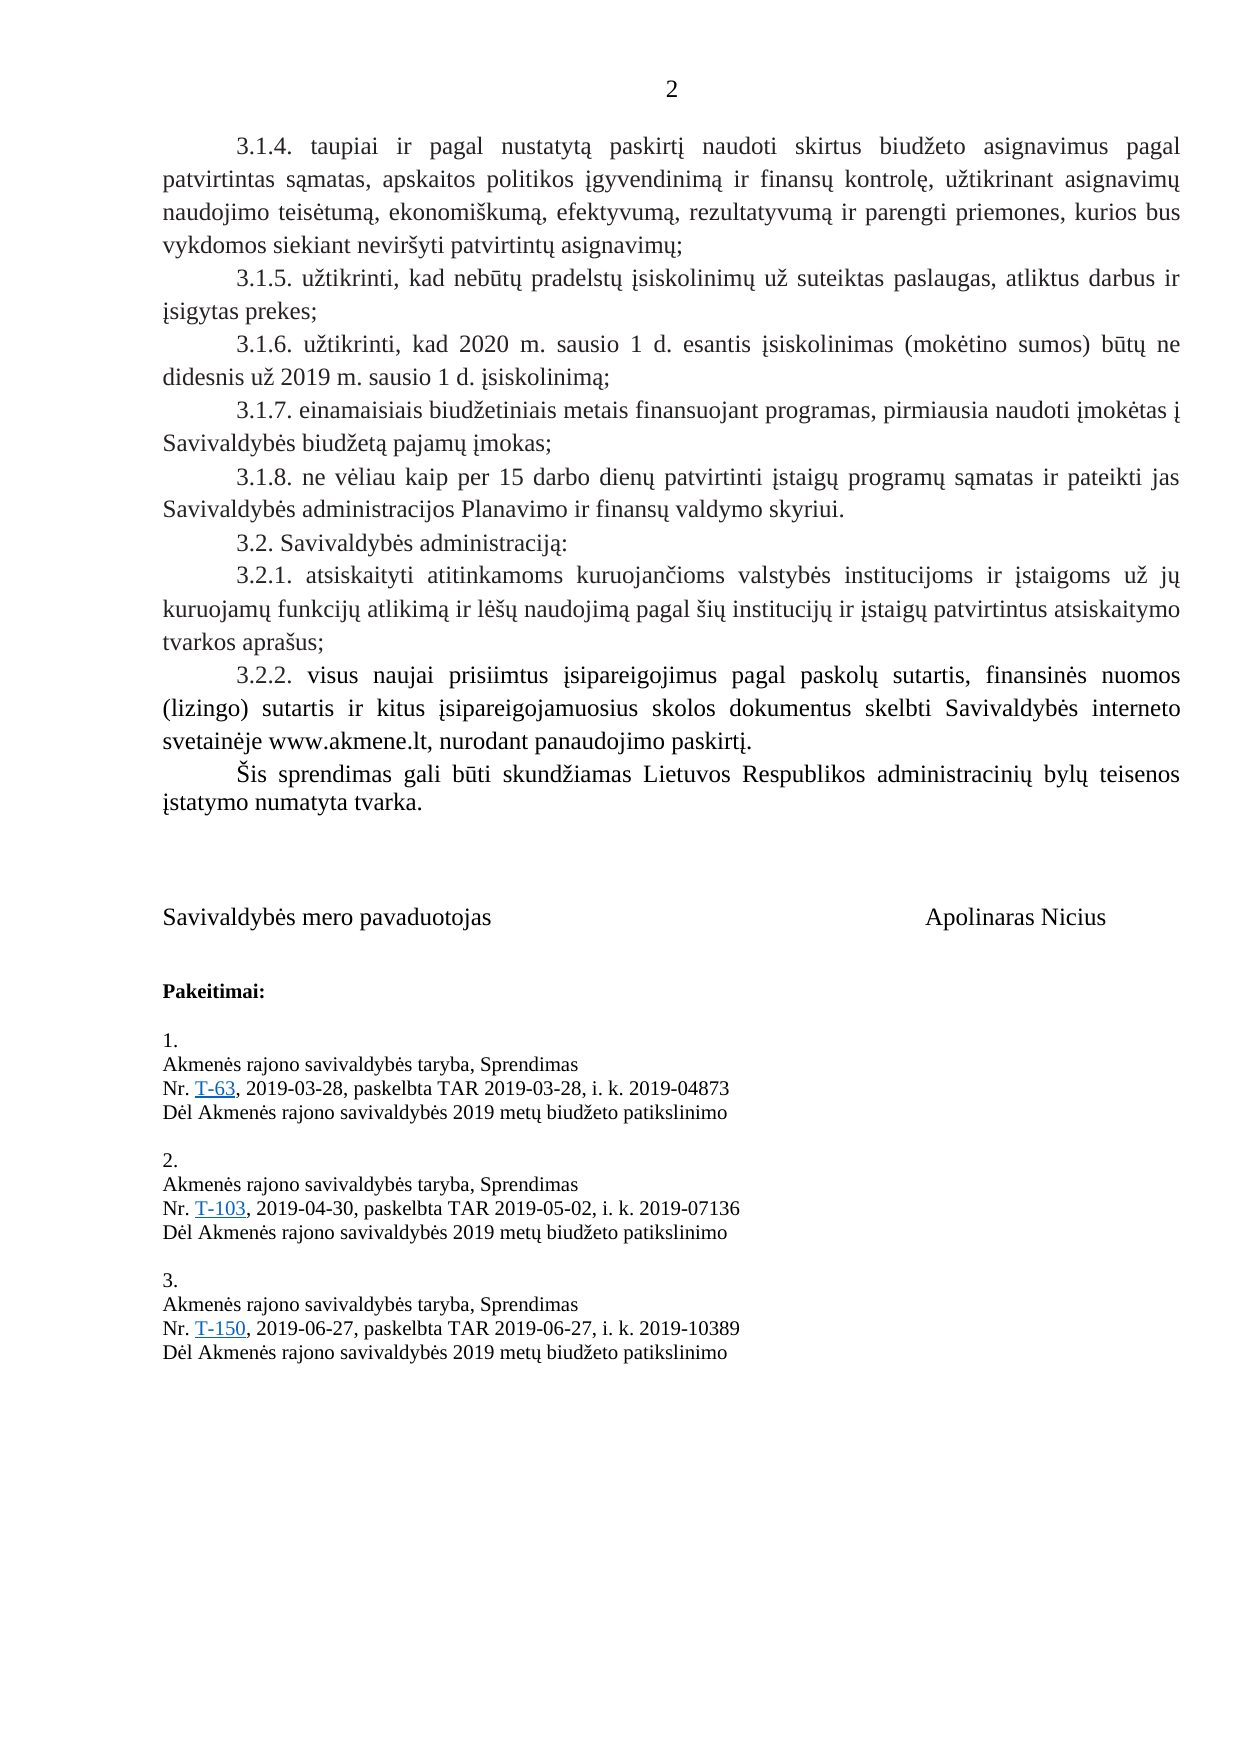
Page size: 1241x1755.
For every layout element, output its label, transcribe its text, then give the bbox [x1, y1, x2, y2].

text Akmenės rajono savivaldybės taryba, Sprendimas [162, 1052, 1181, 1076]
text 3.1.4. taupiai ir pagal nustatytą paskirtį naudoti skirtus biudžeto asignavimus pagal patvirtintas sąmatas, apskaitos politikos įgyvendinimą ir finansų kontrolę, užtikrinant asignavimų naudojimo teisėtumą, ekonomiškumą, efektyvumą, rezultatyvumą ir parengti priemones, kurios bus vykdomos siekiant neviršyti patvirtintų asignavimų; [162, 131, 1181, 259]
text Dėl Akmenės rajono savivaldybės 2019 metų biudžeto patikslinimo [162, 1220, 1181, 1244]
text Pakeitimai: [162, 979, 1181, 1003]
text Šis sprendimas gali būti skundžiamas Lietuvos Respublikos administracinių bylų teisenos įstatymo numatyta tvarka. [162, 759, 1181, 816]
text 3.1.6. užtikrinti, kad 2020 m. sausio 1 d. esantis įsiskolinimas (mokėtino sumos) būtų ne didesnis už 2019 m. sausio 1 d. įsiskolinimą; [162, 329, 1181, 391]
text Nr. T-150, 2019-06-27, paskelbta TAR 2019-06-27, i. k. 2019-10389 [162, 1316, 1181, 1340]
text 3. [162, 1268, 1181, 1292]
text Akmenės rajono savivaldybės taryba, Sprendimas [162, 1172, 1181, 1196]
text Akmenės rajono savivaldybės taryba, Sprendimas [162, 1292, 1181, 1316]
text Nr. T-63, 2019-03-28, paskelbta TAR 2019-03-28, i. k. 2019-04873 [162, 1076, 1181, 1100]
text Dėl Akmenės rajono savivaldybės 2019 metų biudžeto patikslinimo [162, 1100, 1181, 1124]
text 2. [162, 1148, 1181, 1172]
text 3.2.2. visus naujai prisiimtus įsipareigojimus pagal paskolų sutartis, finansinės nuomos (lizingo) sutartis ir kitus įsipareigojamuosius skolos dokumentus skelbti Savivaldybės interneto svetainėje www.akmene.lt, nurodant panaudojimo paskirtį. [162, 660, 1181, 754]
text 3.1.5. užtikrinti, kad nebūtų pradelstų įsiskolinimų už suteiktas paslaugas, atliktus darbus ir įsigytas prekes; [162, 263, 1181, 325]
text 3.1.7. einamaisiais biudžetiniais metais finansuojant programas, pirmiausia naudoti įmokėtas į Savivaldybės biudžetą pajamų įmokas; [162, 396, 1181, 457]
text Nr. T-103, 2019-04-30, paskelbta TAR 2019-05-02, i. k. 2019-07136 [162, 1196, 1181, 1220]
text 3.1.8. ne vėliau kaip per 15 darbo dienų patvirtinti įstaigų programų sąmatas ir pateikti jas Savivaldybės administracijos Planavimo ir finansų valdymo skyriui. [162, 462, 1181, 523]
text Savivaldybės mero pavaduotojas Apolinaras Nicius [162, 902, 1181, 931]
text 1. [162, 1027, 1181, 1052]
text 3.2. Savivaldybės administraciją: [162, 528, 1181, 556]
text 3.2.1. atsiskaityti atitinkamoms kuruojančioms valstybės institucijoms ir įstaigoms už jų kuruojamų funkcijų atlikimą ir lėšų naudojimą pagal šių institucijų ir įstaigų patvirtintus atsiskaitymo tvarkos aprašus; [162, 561, 1181, 655]
text Dėl Akmenės rajono savivaldybės 2019 metų biudžeto patikslinimo [162, 1340, 1181, 1364]
